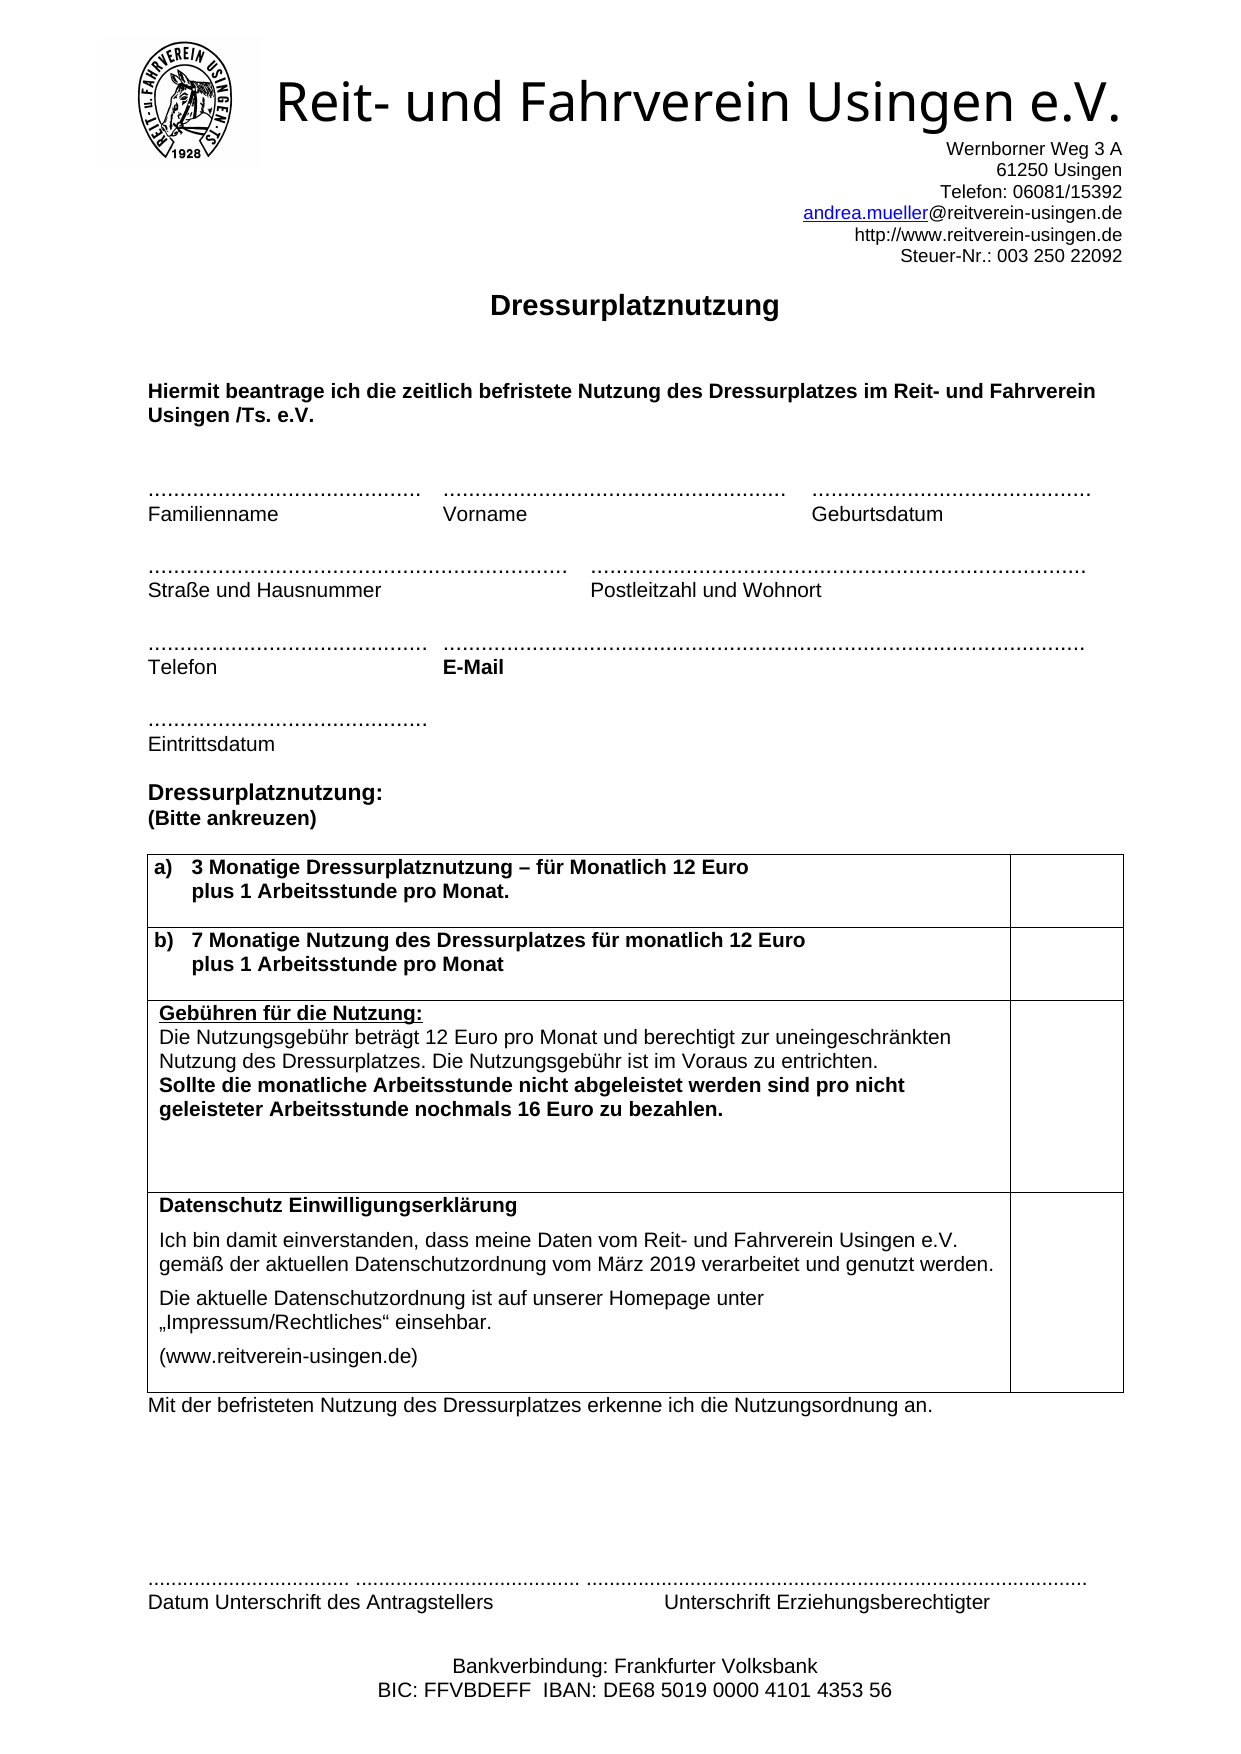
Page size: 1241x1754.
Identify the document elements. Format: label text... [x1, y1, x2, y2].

table_cell Datenschutz Einwilligungserklärung Ich bin damit einverstanden, dass meine Daten vom Reit- und Fahrverein Usingen e.V. gemäß der aktuellen Datenschutzordnung vom März 2019 verarbeitet und genutzt werden. Die aktuelle Datenschutzordnung ist auf unserer Homepage unter „Impressum/Rechtliches“ einsehbar. (www.reitverein-usingen.de) [148, 1193, 1010, 1392]
text ........................................... ...................................................... ............................................ [148, 475, 1122, 501]
text Datum Unterschrift des Antragstellers Unterschrift Erziehungsberechtigter [148, 1590, 1122, 1614]
table_cell [1011, 1001, 1123, 1192]
text ................................... ....................................... ....................................................................................... [148, 1566, 1122, 1590]
text Dressurplatznutzung: [148, 779, 1122, 806]
table_cell 7 Monatige Nutzung des Dressurplatzes für monatlich 12 Euro plus 1 Arbeitsstunde pro Monat [148, 928, 1010, 999]
text ............................................ [148, 705, 1122, 731]
picture [102, 38, 263, 169]
text .................................................................. .............................................................................. [148, 552, 1122, 578]
text Straße und Hausnummer Postleitzahl und Wohnort [148, 578, 1122, 602]
text ............................................ ..................................................................................................... [148, 628, 1122, 655]
table_cell Gebühren für die Nutzung: Die Nutzungsgebühr beträgt 12 Euro pro Monat und berechtigt zur uneingeschränkten Nutzung des Dressurplatzes. Die Nutzungsgebühr ist im Voraus zu entrichten. Sollte die monatliche Arbeitsstunde nicht abgeleistet werden sind pro nicht geleisteter Arbeitsstunde nochmals 16 Euro zu bezahlen. d . [148, 1001, 1010, 1192]
table_header 3 Monatige Dressurplatznutzung – für Monatlich 12 Euro plus 1 Arbeitsstunde pro Monat. [148, 855, 1010, 927]
text Eintrittsdatum [148, 731, 1122, 755]
text Telefon E-Mail [148, 655, 1122, 679]
table_cell [1011, 928, 1123, 999]
text (Bitte ankreuzen) [148, 806, 1122, 830]
table_header [1011, 855, 1123, 927]
text Dressurplatznutzung [148, 288, 1122, 322]
text Mit der befristeten Nutzung des Dressurplatzes erkenne ich die Nutzungsordnung an. [148, 1393, 1122, 1417]
text Hiermit beantrage ich die zeitlich befristete Nutzung des Dressurplatzes im Reit- und Fahrverein Usingen /Ts. e.V. [148, 379, 1122, 427]
table_cell [1011, 1193, 1123, 1392]
text Familienname Vorname Geburtsdatum [148, 501, 1122, 525]
